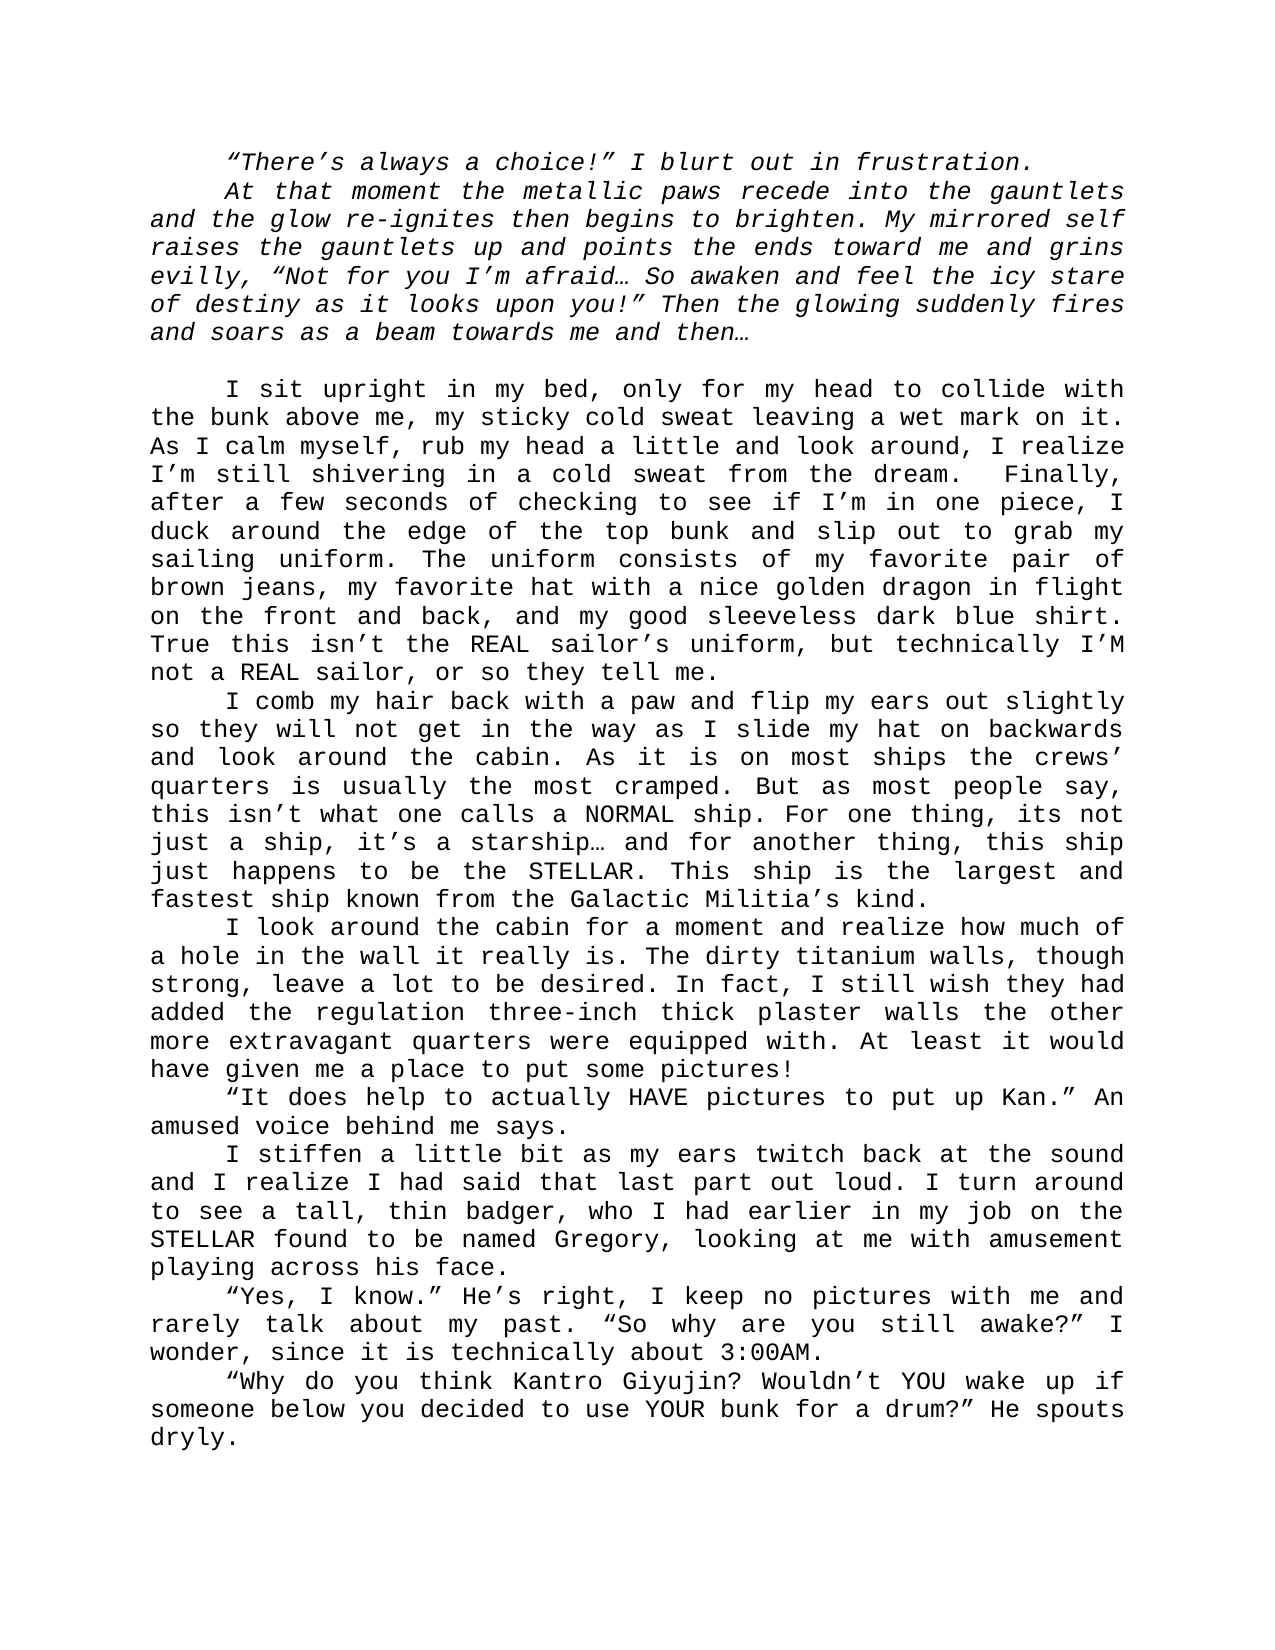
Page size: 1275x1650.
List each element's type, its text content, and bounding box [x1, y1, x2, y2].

text I look around the cabin for a moment and realize how much of a hole in the wall it really is. The dirty titanium walls, though strong, leave a lot to be desired. In fact, I still wish they had added the regulation three-inch thick plaster walls the other more extravagant quarters were equipped with. At least it would have given me a place to put some pictures! [150, 915, 1125, 1085]
text “There’s always a choice!” I blurt out in frustration. [150, 150, 1125, 178]
text I stiffen a little bit as my ears twitch back at the sound and I realize I had said that last part out loud. I turn around to see a tall, thin badger, who I had earlier in my job on the STELLAR found to be named Gregory, looking at me with amusement playing across his face. [150, 1142, 1125, 1283]
text “Yes, I know.” He’s right, I keep no pictures with me and rarely talk about my past. “So why are you still awake?” I wonder, since it is technically about 3:00AM. [150, 1283, 1125, 1368]
text At that moment the metallic paws recede into the gauntlets and the glow re-ignites then begins to brighten. My mirrored self raises the gauntlets up and points the ends toward me and grins evilly, “Not for you I’m afraid… So awaken and feel the icy stare of destiny as it looks upon you!” Then the glowing suddenly fires and soars as a beam towards me and then… [150, 178, 1125, 348]
text “It does help to actually HAVE pictures to put up Kan.” An amused voice behind me says. [150, 1085, 1125, 1142]
text I sit upright in my bed, only for my head to collide with the bunk above me, my sticky cold sweat leaving a wet mark on it. As I calm myself, rub my head a little and look around, I realize I’m still shivering in a cold sweat from the dream. Finally, after a few seconds of checking to see if I’m in one piece, I duck around the edge of the top bunk and slip out to grab my sailing uniform. The uniform consists of my favorite pair of brown jeans, my favorite hat with a nice golden dragon in flight on the front and back, and my good sleeveless dark blue shirt. True this isn’t the REAL sailor’s uniform, but technically I’M not a REAL sailor, or so they tell me. [150, 377, 1125, 688]
text I comb my hair back with a paw and flip my ears out slightly so they will not get in the way as I slide my hat on backwards and look around the cabin. As it is on most ships the crews’ quarters is usually the most cramped. But as most people say, this isn’t what one calls a NORMAL ship. For one thing, its not just a ship, it’s a starship… and for another thing, this ship just happens to be the STELLAR. This ship is the largest and fastest ship known from the Galactic Militia’s kind. [150, 688, 1125, 915]
text “Why do you think Kantro Giyujin? Wouldn’t YOU wake up if someone below you decided to use YOUR bunk for a drum?” He spouts dryly. [150, 1368, 1125, 1453]
